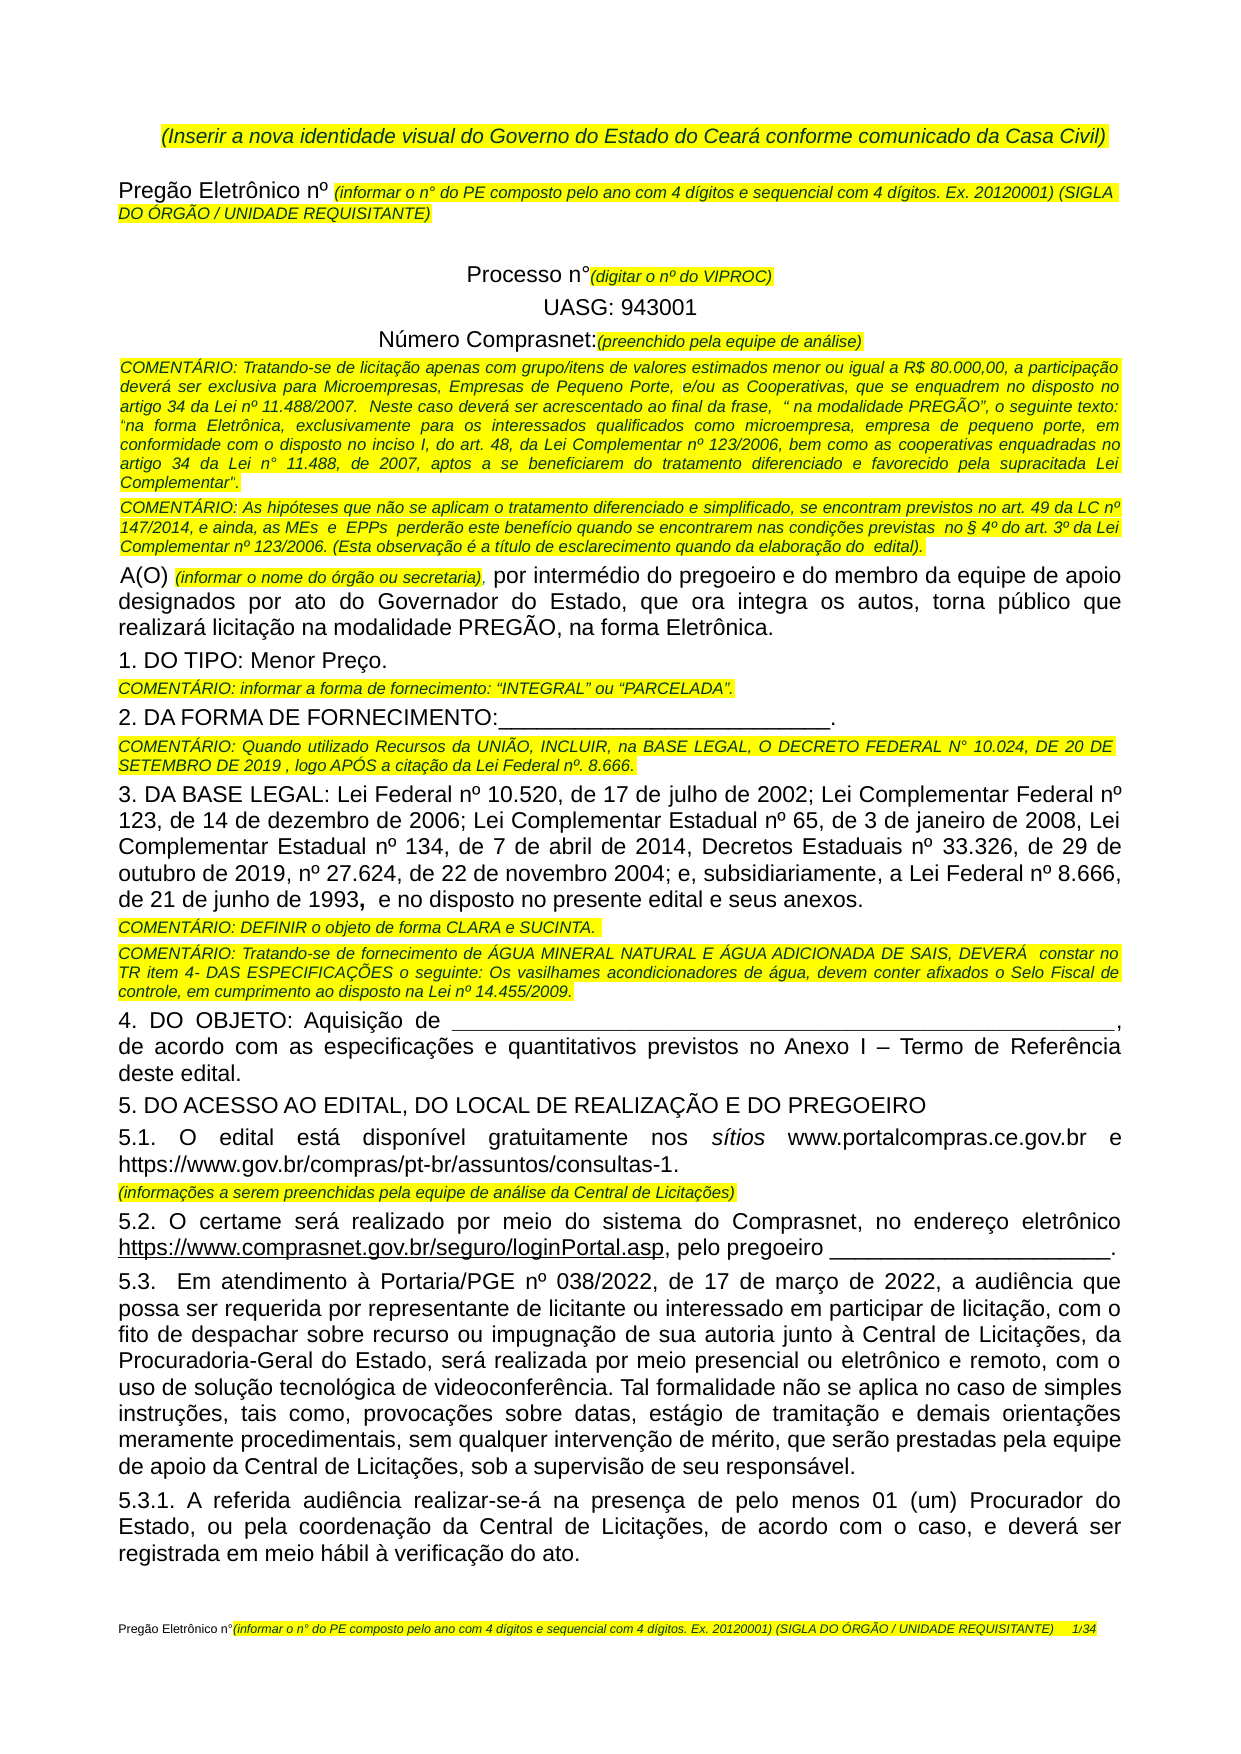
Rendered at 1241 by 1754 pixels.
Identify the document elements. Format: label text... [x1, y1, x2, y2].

text 4. DO OBJETO: Aquisição de ____________________________________________________, de acordo com as especificações e quantitativos previstos no Anexo I – Termo de Referência deste edital. [118, 1007, 1122, 1086]
text (informações a serem preenchidas pela equipe de análise da Central de Licitações) [118, 1183, 1122, 1202]
text Processo n°(digitar o nº do VIPROC) [118, 261, 1122, 288]
text A(O) (informar o nome do órgão ou secretaria), por intermédio do pregoeiro e do membro da equipe de apoio designados por ato do Governador do Estado, que ora integra os autos, torna público que realizará licitação na modalidade PREGÃO, na forma Eletrônica. [118, 562, 1122, 641]
text COMENTÁRIO: Quando utilizado Recursos da UNIÃO, INCLUIR, na BASE LEGAL, O DECRETO FEDERAL N° 10.024, DE 20 DE SETEMBRO DE 2019 , logo APÓS a citação da Lei Federal nº. 8.666. [118, 736, 1116, 775]
text 5.3.1. A referida audiência realizar-se-á na presença de pelo menos 01 (um) Procurador do Estado, ou pela coordenação da Central de Licitações, de acordo com o caso, e deverá ser registrada em meio hábil à verificação do ato. [118, 1487, 1122, 1566]
text COMENTÁRIO: Tratando-se de licitação apenas com grupo/itens de valores estimados menor ou igual a R$ 80.000,00, a participação deverá ser exclusiva para Microempresas, Empresas de Pequeno Porte, e/ou as Cooperativas, que se enquadrem no disposto no artigo 34 da Lei nº 11.488/2007. Neste caso deverá ser acrescentado ao final da frase, “ na modalidade PREGÃO”, o seguinte texto: “na forma Eletrônica, exclusivamente para os interessados qualificados como microempresa, empresa de pequeno porte, em conformidade com o disposto no inciso I, do art. 48, da Lei Complementar nº 123/2006, bem como as cooperativas enquadradas no artigo 34 da Lei n° 11.488, de 2007, aptos a se beneficiarem do tratamento diferenciado e favorecido pela supracitada Lei Complementar". [120, 358, 1122, 492]
text UASG: 943001 [118, 293, 1122, 320]
text 2. DA FORMA DE FORNECIMENTO:__________________________. [118, 704, 1122, 730]
text COMENTÁRIO: Tratando-se de fornecimento de ÁGUA MINERAL NATURAL E ÁGUA ADICIONADA DE SAIS, DEVERÁ constar no TR item 4- DAS ESPECIFICAÇÕES o seguinte: Os vasilhames acondicionadores de água, devem conter afixados o Selo Fiscal de controle, em cumprimento ao disposto na Lei nº 14.455/2009. [118, 943, 1122, 1001]
text 5.2. O certame será realizado por meio do sistema do Comprasnet, no endereço eletrônico https://www.comprasnet.gov.br/seguro/loginPortal.asp, pelo pregoeiro ______________________. [118, 1208, 1122, 1261]
text 5. DO ACESSO AO EDITAL, DO LOCAL DE REALIZAÇÃO E DO PREGOEIRO [118, 1092, 1122, 1118]
text COMENTÁRIO: informar a forma de fornecimento: “INTEGRAL” ou “PARCELADA”. [118, 679, 1122, 698]
text 5.3. Em atendimento à Portaria/PGE nº 038/2022, de 17 de março de 2022, a audiência que possa ser requerida por representante de licitante ou interessado em participar de licitação, com o fito de despachar sobre recurso ou impugnação de sua autoria junto à Central de Licitações, da Procuradoria-Geral do Estado, será realizada por meio presencial ou eletrônico e remoto, com o uso de solução tecnológica de videoconferência. Tal formalidade não se aplica no caso de simples instruções, tais como, provocações sobre datas, estágio de tramitação e demais orientações meramente procedimentais, sem qualquer intervenção de mérito, que serão prestadas pela equipe de apoio da Central de Licitações, sob a supervisão de seu responsável. [118, 1268, 1122, 1479]
text 1. DO TIPO: Menor Preço. [118, 647, 1122, 673]
text COMENTÁRIO: DEFINIR o objeto de forma CLARA e SUCINTA. [118, 918, 1122, 937]
text Número Comprasnet:(preenchido pela equipe de análise) [119, 326, 1122, 352]
text COMENTÁRIO: As hipóteses que não se aplicam o tratamento diferenciado e simplificado, se encontram previstos no art. 49 da LC nº 147/2014, e ainda, as MEs e EPPs perderão este benefício quando se encontrarem nas condições previstas no § 4º do art. 3º da Lei Complementar nº 123/2006. (Esta observação é a título de esclarecimento quando da elaboração do edital). [120, 498, 1122, 556]
text 3. DA BASE LEGAL: Lei Federal nº 10.520, de 17 de julho de 2002; Lei Complementar Federal nº 123, de 14 de dezembro de 2006; Lei Complementar Estadual nº 65, de 3 de janeiro de 2008, Lei Complementar Estadual nº 134, de 7 de abril de 2014, Decretos Estaduais nº 33.326, de 29 de outubro de 2019, nº 27.624, de 22 de novembro 2004; e, subsidiariamente, a Lei Federal nº 8.666, de 21 de junho de 1993, e no disposto no presente edital e seus anexos. [118, 781, 1122, 912]
text Pregão Eletrônico nº (informar o n° do PE composto pelo ano com 4 dígitos e sequencial com 4 dígitos. Ex. 20120001) (SIGLA DO ÓRGÃO / UNIDADE REQUISITANTE) [118, 177, 1122, 223]
text 5.1. O edital está disponível gratuitamente nos sítios www.portalcompras.ce.gov.br e https://www.gov.br/compras/pt-br/assuntos/consultas-1. [118, 1124, 1122, 1177]
